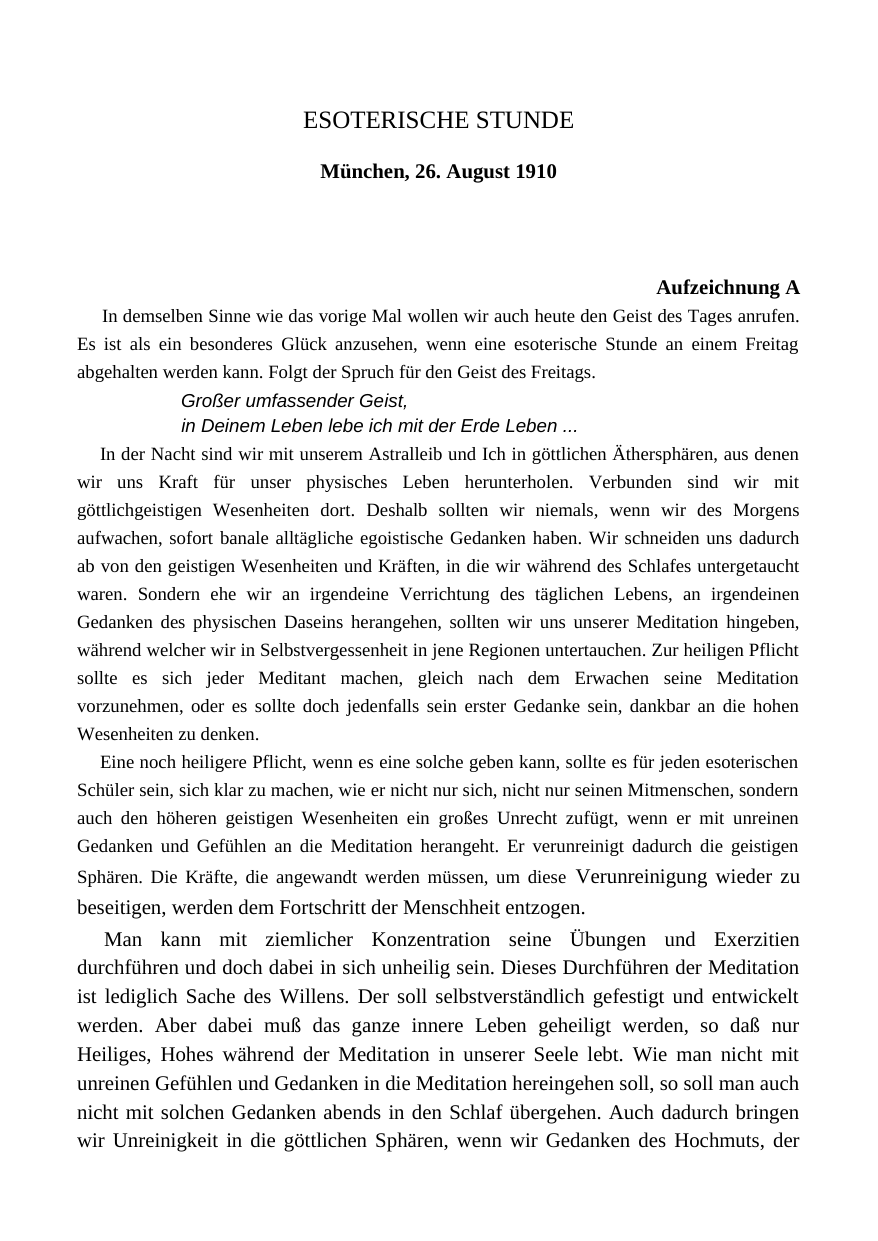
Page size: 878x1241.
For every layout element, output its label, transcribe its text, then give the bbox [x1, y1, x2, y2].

text In demselben Sinne wie das vorige Mal wollen wir auch heute den Geist des Tages anrufen. Es ist als ein besonderes Glück anzusehen, wenn eine esoterische Stunde an einem Freitag abgehalten werden kann. Folgt der Spruch für den Geist des Freitags. [77, 305, 800, 383]
text in Deinem Leben lebe ich mit der Erde Leben ... [77, 415, 800, 437]
text Man kann mit ziemlicher Konzentration seine Übungen und Exerzitien durchführen und doch dabei in sich unheilig sein. Dieses Durchführen der Meditation ist lediglich Sache des Willens. Der soll selbstverständlich gefestigt und entwickelt werden. Aber dabei muß das ganze innere Leben geheiligt werden, so daß nur Heiliges, Hohes während der Meditation in unserer Seele lebt. Wie man nicht mit unreinen Gefühlen und Gedanken in die Meditation hereingehen soll, so soll man auch nicht mit solchen Gedanken abends in den Schlaf übergehen. Auch dadurch bringen wir Unreinigkeit in die göttlichen Sphären, wenn wir Gedanken des Hochmuts, der [77, 926, 800, 1152]
subtitle ESOTERISCHE STUNDE [77, 106, 800, 134]
text Großer umfassender Geist, [77, 389, 800, 411]
text Eine noch heiligere Pflicht, wenn es eine solche geben kann, sollte es für jeden esoterischen Schüler sein, sich klar zu machen, wie er nicht nur sich, nicht nur seinen Mitmenschen, sondern auch den höheren geistigen Wesenheiten ein großes Unrecht zufügt, wenn er mit unreinen Gedanken und Gefühlen an die Meditation herangeht. Er verunreinigt dadurch die geistigen Sphären. Die Kräfte, die angewandt werden müssen, um diese Verunreinigung wieder zu beseitigen, werden dem Fortschritt der Menschheit entzogen. [77, 751, 800, 919]
subtitle München, 26. August 1910 [77, 159, 800, 183]
text In der Nacht sind wir mit unserem Astralleib und Ich in göttlichen Äthersphären, aus denen wir uns Kraft für unser physisches Leben herunterholen. Verbunden sind wir mit göttlichgeistigen Wesenheiten dort. Deshalb sollten wir niemals, wenn wir des Morgens aufwachen, sofort banale alltägliche egoistische Gedanken haben. Wir schneiden uns dadurch ab von den geistigen Wesenheiten und Kräften, in die wir während des Schlafes untergetaucht waren. Sondern ehe wir an irgendeine Verrichtung des täglichen Lebens, an irgendeinen Gedanken des physischen Daseins herangehen, sollten wir uns unserer Meditation hingeben, während welcher wir in Selbstvergessenheit in jene Regionen untertauchen. Zur heiligen Pflicht sollte es sich jeder Meditant machen, gleich nach dem Erwachen seine Meditation vorzunehmen, oder es sollte doch jedenfalls sein erster Gedanke sein, dankbar an die hohen Wesenheiten zu denken. [77, 443, 800, 745]
subtitle Aufzeichnung A [77, 275, 800, 299]
